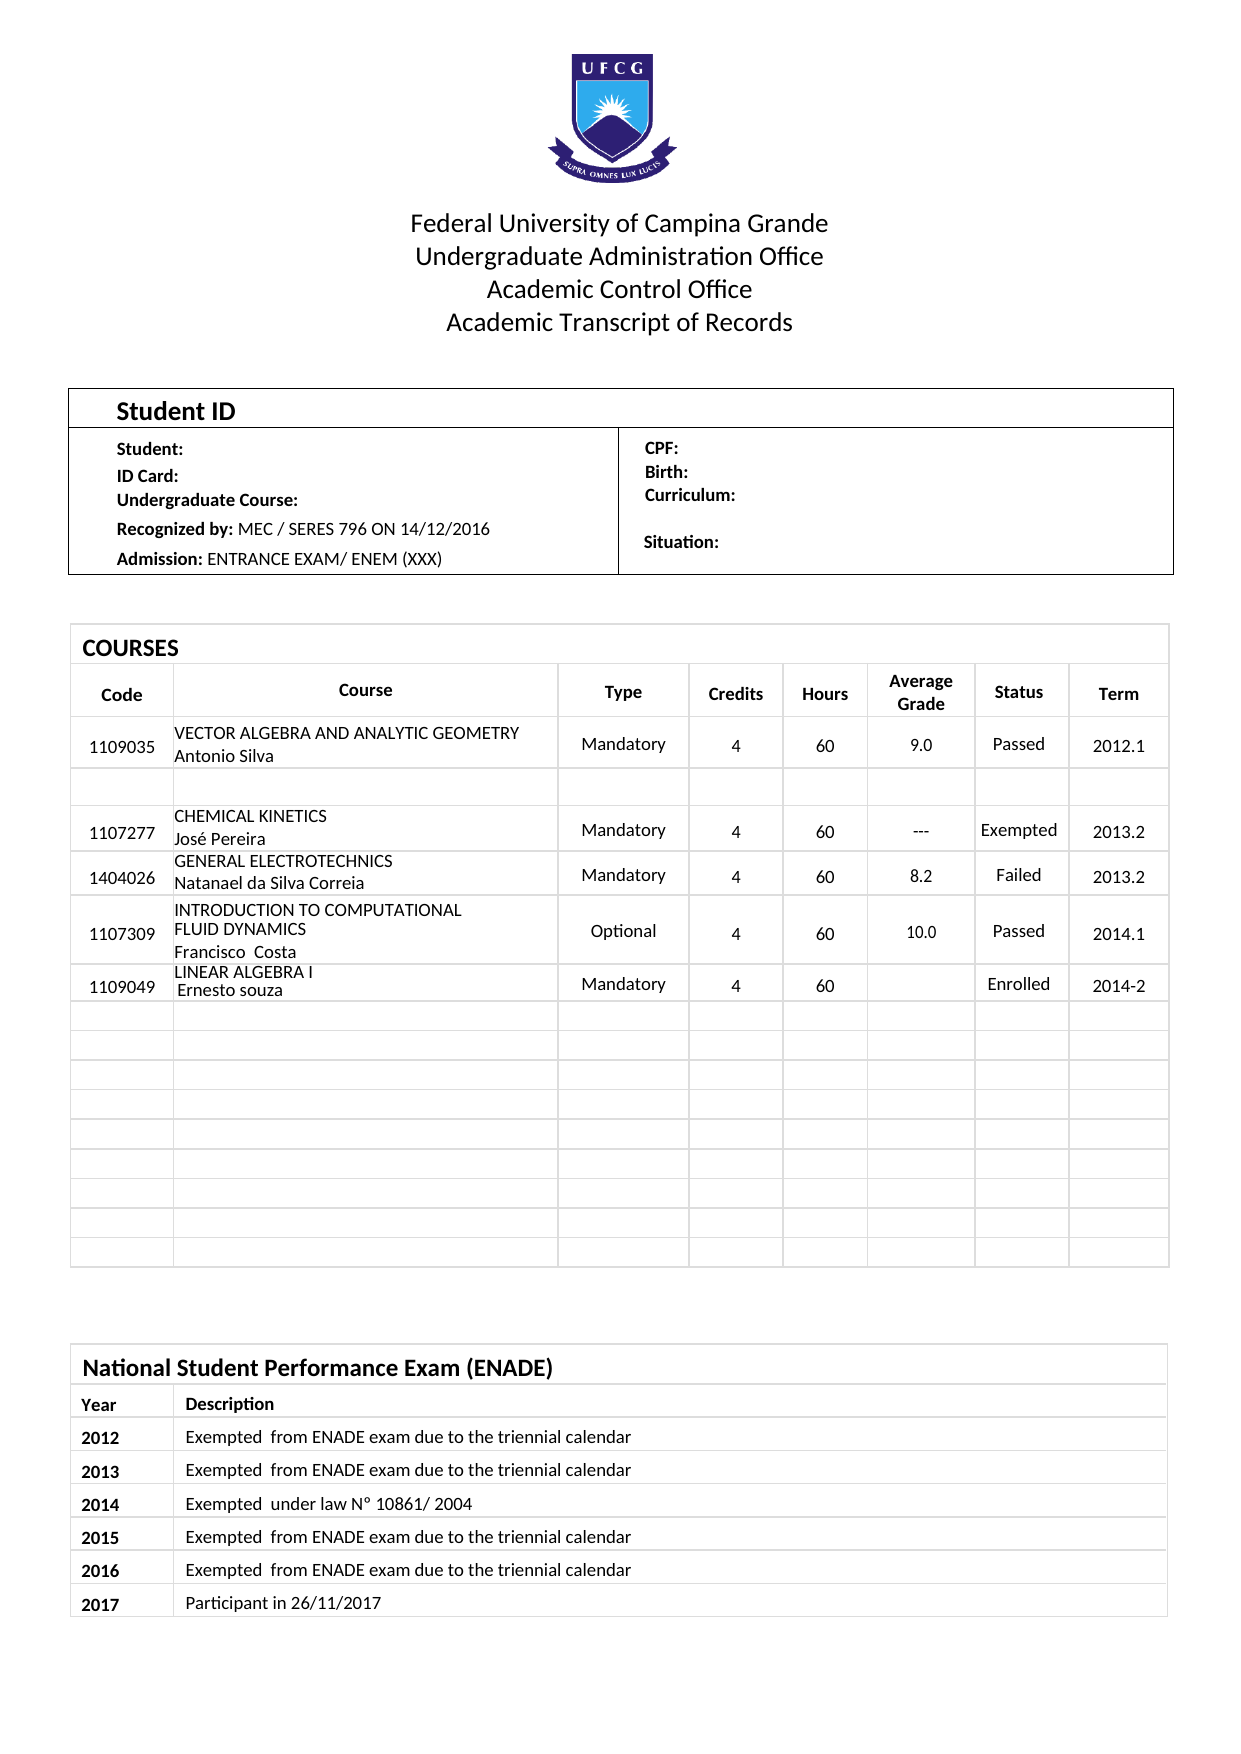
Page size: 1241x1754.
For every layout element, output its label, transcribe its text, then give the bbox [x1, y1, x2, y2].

table_cell [868, 1209, 974, 1237]
table_cell [784, 769, 867, 805]
table_cell 1404026 [71, 852, 173, 894]
table_cell [1070, 1031, 1168, 1059]
table_cell [559, 1031, 688, 1059]
table_cell [71, 1209, 173, 1237]
table_cell [559, 1209, 688, 1237]
table_cell [71, 1090, 173, 1118]
table_cell [174, 1002, 557, 1029]
table_cell Passed [976, 896, 1068, 963]
table_cell [868, 1150, 974, 1177]
table_cell [71, 1031, 173, 1059]
table_cell [690, 1150, 782, 1177]
table_cell [1070, 769, 1168, 805]
table_cell Term [1070, 664, 1168, 716]
table_cell Credits [690, 664, 782, 716]
table_cell [559, 1061, 688, 1089]
table_cell 2012.1 [1070, 717, 1168, 767]
table_cell [1070, 1061, 1168, 1089]
table_cell 2014 [71, 1484, 173, 1516]
table_cell 2013.2 [1070, 806, 1168, 850]
table_cell 2017 [71, 1584, 173, 1616]
text Academic Transcript of Records [408, 305, 831, 338]
table_cell [784, 1179, 867, 1207]
table_cell [174, 769, 557, 805]
table_cell Hours [784, 664, 867, 716]
table_cell [174, 1179, 557, 1207]
table_cell Optional [559, 896, 688, 963]
table_cell [559, 1238, 688, 1266]
table_cell [976, 769, 1068, 805]
table_cell [868, 1002, 974, 1029]
table_cell 2013 [71, 1451, 173, 1483]
table_cell [690, 1002, 782, 1029]
table_cell [174, 1090, 557, 1118]
table_cell [976, 1090, 1068, 1118]
table_cell [174, 1238, 557, 1266]
table_cell Status [976, 664, 1068, 716]
table_cell [868, 1061, 974, 1089]
table_cell [690, 1031, 782, 1059]
table_cell Year [71, 1385, 173, 1416]
picture [547, 54, 677, 183]
table_cell [1070, 1002, 1168, 1029]
table_cell [71, 769, 173, 805]
table_cell Exempted [976, 806, 1068, 850]
table_cell 4 [690, 965, 782, 1000]
table_cell Exempted from ENADE exam due to the triennial calendar [174, 1416, 1167, 1449]
table_cell 4 [690, 852, 782, 894]
table_cell [690, 769, 782, 805]
table_cell Mandatory [559, 852, 688, 894]
table_cell Mandatory [559, 965, 688, 1000]
table_cell [690, 1238, 782, 1266]
table_cell INTRODUCTION TO COMPUTATIONAL FLUID DYNAMICS Francisco Costa [174, 896, 557, 963]
table_cell 4 [690, 896, 782, 963]
table_cell [174, 1061, 557, 1089]
table_cell CHEMICAL KINETICS José Pereira [174, 806, 557, 850]
table_cell 2014-2 [1070, 965, 1168, 1000]
table_cell [976, 1031, 1068, 1059]
table_cell [784, 1031, 867, 1059]
table_cell 9.0 [868, 717, 974, 767]
table_cell [559, 1002, 688, 1029]
table_cell Course [174, 664, 557, 716]
table_cell Mandatory [559, 806, 688, 850]
table_cell Code [71, 664, 173, 716]
table_cell [784, 1002, 867, 1029]
table_cell Student: ID Card: Undergraduate Course: Recognized by: MEC / SERES 796 ON 14/12/2016 Admission: ENTRANCE EXAM/ ENEM (XXX) [69, 428, 618, 574]
table_cell [784, 1061, 867, 1089]
table_cell [1070, 1120, 1168, 1148]
table_cell 60 [784, 965, 867, 1000]
table_cell [868, 1090, 974, 1118]
table_cell [174, 1031, 557, 1059]
table_cell [976, 1150, 1068, 1177]
table_cell 8.2 [868, 852, 974, 894]
table_cell [690, 1090, 782, 1118]
table_header National Student Performance Exam (ENADE) [71, 1345, 1167, 1383]
table_cell 10.0 [868, 896, 974, 963]
table_cell [559, 1090, 688, 1118]
table_cell [868, 1238, 974, 1266]
table_cell [559, 1120, 688, 1148]
table_cell [784, 1238, 867, 1266]
table_cell [784, 1120, 867, 1148]
table_cell 60 [784, 852, 867, 894]
subtitle Federal University of Campina Grande Undergraduate Administration Office Academic Control Office [408, 206, 831, 305]
table_cell Average Grade [868, 664, 974, 716]
table_header COURSES [71, 625, 1168, 663]
table_cell [976, 1179, 1068, 1207]
table_cell 60 [784, 896, 867, 963]
table_cell [690, 1061, 782, 1089]
table_cell 60 [784, 806, 867, 850]
table_cell 4 [690, 806, 782, 850]
table_cell [559, 769, 688, 805]
table_cell [1070, 1179, 1168, 1207]
table_cell [174, 1120, 557, 1148]
table_cell [559, 1150, 688, 1177]
table_cell [71, 1120, 173, 1148]
table_cell Type [559, 664, 688, 716]
table_cell [784, 1209, 867, 1237]
table_cell 2015 [71, 1518, 173, 1549]
table_cell 4 [690, 717, 782, 767]
table_cell 1109049 [71, 965, 173, 1000]
table_cell [868, 1120, 974, 1148]
table_cell Description [174, 1383, 1167, 1416]
table_cell --- [868, 806, 974, 850]
table_cell Enrolled [976, 965, 1068, 1000]
table_cell [690, 1179, 782, 1207]
table_cell Participant in 26/11/2017 [174, 1583, 1167, 1616]
table_cell VECTOR ALGEBRA AND ANALYTIC GEOMETRY Antonio Silva [174, 717, 557, 767]
table_cell [690, 1209, 782, 1237]
table_cell Exempted from ENADE exam due to the triennial calendar [174, 1549, 1167, 1582]
table_cell 1107309 [71, 896, 173, 963]
table_cell [690, 1120, 782, 1148]
table_cell Exempted under law Nº 10861/ 2004 [174, 1483, 1167, 1516]
table_cell Exempted from ENADE exam due to the triennial calendar [174, 1450, 1167, 1483]
table_cell 2013.2 [1070, 852, 1168, 894]
table_cell 1107277 [71, 806, 173, 850]
table_cell [174, 1150, 557, 1177]
table_cell [868, 965, 974, 1000]
table_cell [868, 769, 974, 805]
table_cell LINEAR ALGEBRA I Ernesto souza [174, 965, 557, 1000]
table_cell [976, 1002, 1068, 1029]
table_cell Passed [976, 717, 1068, 767]
table_cell [1070, 1209, 1168, 1237]
table_cell [976, 1238, 1068, 1266]
table_cell [71, 1150, 173, 1177]
table_cell [71, 1002, 173, 1029]
table_cell CPF: Birth: Curriculum: Situation: [619, 428, 1173, 574]
table_cell [1070, 1150, 1168, 1177]
table_cell 60 [784, 717, 867, 767]
table_cell [71, 1179, 173, 1207]
table_cell [71, 1061, 173, 1089]
table_cell [1070, 1238, 1168, 1266]
table_cell Exempted from ENADE exam due to the triennial calendar [174, 1516, 1167, 1549]
table_cell Failed [976, 852, 1068, 894]
table_cell [784, 1150, 867, 1177]
table_cell [868, 1179, 974, 1207]
table_cell [976, 1120, 1068, 1148]
table_cell [1070, 1090, 1168, 1118]
table_cell 1109035 [71, 717, 173, 767]
table_cell 2014.1 [1070, 896, 1168, 963]
table_cell [976, 1209, 1068, 1237]
table_cell [976, 1061, 1068, 1089]
table_cell [559, 1179, 688, 1207]
table_cell GENERAL ELECTROTECHNICS Natanael da Silva Correia [174, 852, 557, 894]
table_cell Mandatory [559, 717, 688, 767]
table_cell 2016 [71, 1551, 173, 1582]
table_header Student ID [69, 389, 1173, 427]
table_cell [784, 1090, 867, 1118]
table_cell 2012 [71, 1418, 173, 1449]
table_cell [174, 1209, 557, 1237]
table_cell [868, 1031, 974, 1059]
table_cell [71, 1238, 173, 1266]
